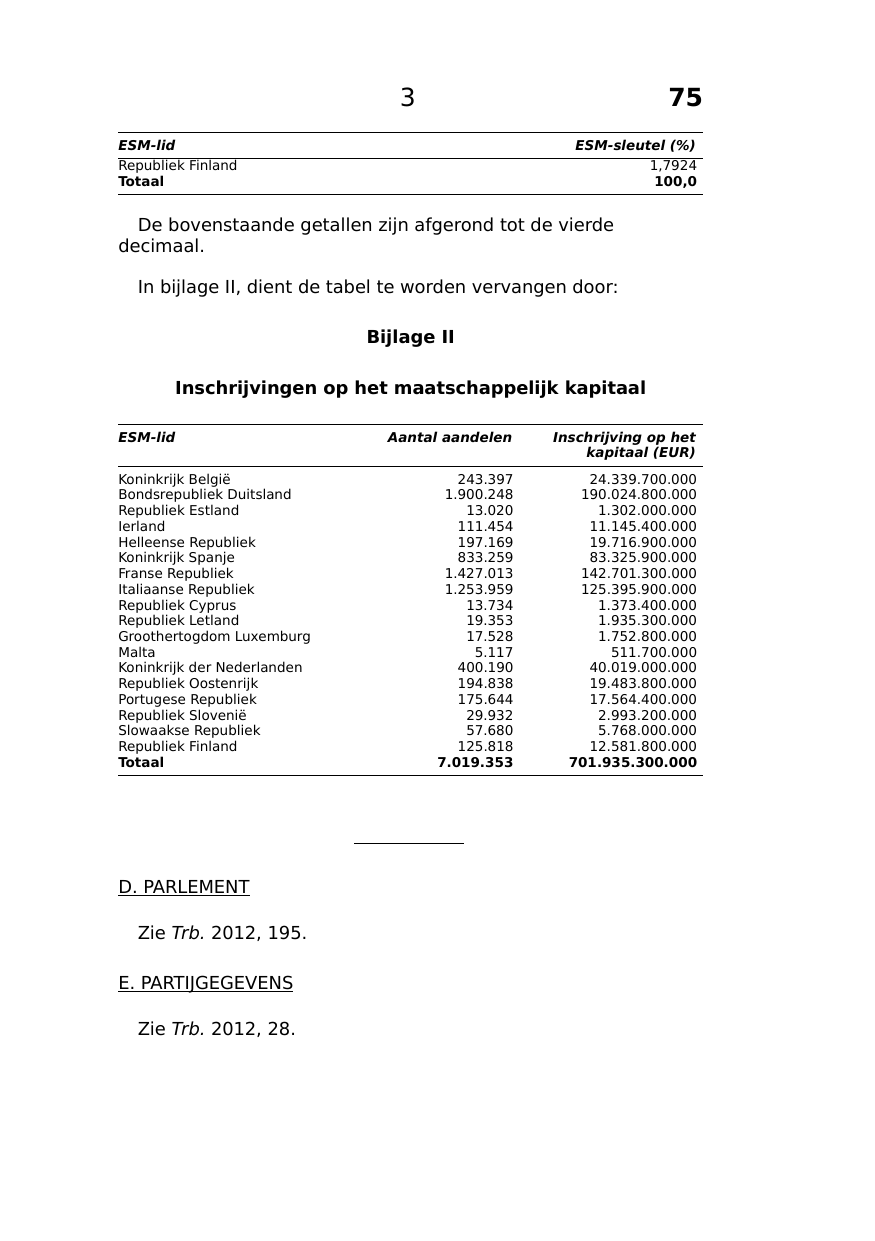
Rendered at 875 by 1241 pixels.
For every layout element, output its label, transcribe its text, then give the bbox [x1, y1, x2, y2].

table_cell Republiek Slovenië [118, 708, 336, 723]
table_cell Totaal [118, 755, 336, 775]
table_cell Koninkrijk Spanje [118, 550, 336, 566]
text Zie Trb. 2012, 195. [118, 922, 703, 943]
table_cell 12.581.800.000 [519, 739, 703, 754]
table_cell 1,7924 [424, 159, 703, 174]
table_cell 19.353 [336, 613, 519, 629]
table_cell 24.339.700.000 [519, 467, 703, 487]
table_cell Koninkrijk België [118, 467, 336, 487]
table_header ESM-lid [118, 425, 336, 466]
table_cell 1.752.800.000 [519, 629, 703, 644]
table_cell Totaal [118, 174, 424, 194]
table_cell 13.020 [336, 503, 519, 519]
table_cell 142.701.300.000 [519, 566, 703, 582]
table_cell Malta [118, 645, 336, 660]
table_cell 111.454 [336, 519, 519, 534]
table_cell 243.397 [336, 467, 519, 487]
table_cell 7.019.353 [336, 755, 519, 775]
table_cell Helleense Republiek [118, 534, 336, 550]
table_cell 175.644 [336, 692, 519, 707]
table_cell 13.734 [336, 597, 519, 613]
table_cell 194.838 [336, 676, 519, 692]
table_header ESM-lid [118, 133, 424, 158]
table_cell 29.932 [336, 708, 519, 723]
table_cell 1.253.959 [336, 582, 519, 597]
subtitle D. PARLEMENT [118, 877, 703, 897]
table_cell Republiek Letland [118, 613, 336, 629]
table_cell Republiek Finland [118, 739, 336, 754]
table_cell 1.427.013 [336, 566, 519, 582]
table_cell Koninkrijk der Nederlanden [118, 660, 336, 676]
table_cell 701.935.300.000 [519, 755, 703, 775]
text In bijlage II, dient de tabel te worden vervangen door: [118, 277, 703, 297]
table_cell 19.483.800.000 [519, 676, 703, 692]
table_cell 17.564.400.000 [519, 692, 703, 707]
table_header Aantal aandelen [336, 425, 519, 466]
text De bovenstaande getallen zijn afgerond tot de vierde decimaal. [118, 215, 703, 257]
table_cell 17.528 [336, 629, 519, 644]
table_cell Bondsrepubliek Duitsland [118, 487, 336, 503]
table_cell Republiek Oostenrijk [118, 676, 336, 692]
table_cell 19.716.900.000 [519, 534, 703, 550]
table_cell 100,0 [424, 174, 703, 194]
table_cell Republiek Finland [118, 159, 424, 174]
table_cell Italiaanse Republiek [118, 582, 336, 597]
table_cell Republiek Estland [118, 503, 336, 519]
table_cell 400.190 [336, 660, 519, 676]
subtitle E. PARTIJGEGEVENS [118, 973, 703, 994]
table_cell 125.818 [336, 739, 519, 754]
table_cell 2.993.200.000 [519, 708, 703, 723]
table_cell Groothertogdom Luxemburg [118, 629, 336, 644]
table_cell Ierland [118, 519, 336, 534]
table_cell 511.700.000 [519, 645, 703, 660]
table_cell 40.019.000.000 [519, 660, 703, 676]
table_cell 5.117 [336, 645, 519, 660]
table_cell 1.302.000.000 [519, 503, 703, 519]
table_cell 1.373.400.000 [519, 597, 703, 613]
table_cell 1.935.300.000 [519, 613, 703, 629]
table_cell 125.395.900.000 [519, 582, 703, 597]
table_header Inschrijving op het kapitaal (EUR) [519, 425, 703, 466]
table_cell Republiek Cyprus [118, 597, 336, 613]
table_cell Slowaakse Republiek [118, 723, 336, 739]
subtitle Bijlage II [118, 327, 703, 348]
table_header ESM-sleutel (%) [424, 133, 703, 158]
table_cell 1.900.248 [336, 487, 519, 503]
table_cell 57.680 [336, 723, 519, 739]
text Zie Trb. 2012, 28. [118, 1019, 703, 1040]
table_cell Franse Republiek [118, 566, 336, 582]
table_cell Portugese Republiek [118, 692, 336, 707]
table_cell 190.024.800.000 [519, 487, 703, 503]
subtitle Inschrijvingen op het maatschappelijk kapitaal [118, 378, 703, 399]
table_cell 5.768.000.000 [519, 723, 703, 739]
table_cell 11.145.400.000 [519, 519, 703, 534]
table_cell 83.325.900.000 [519, 550, 703, 566]
table_cell 197.169 [336, 534, 519, 550]
table_cell 833.259 [336, 550, 519, 566]
